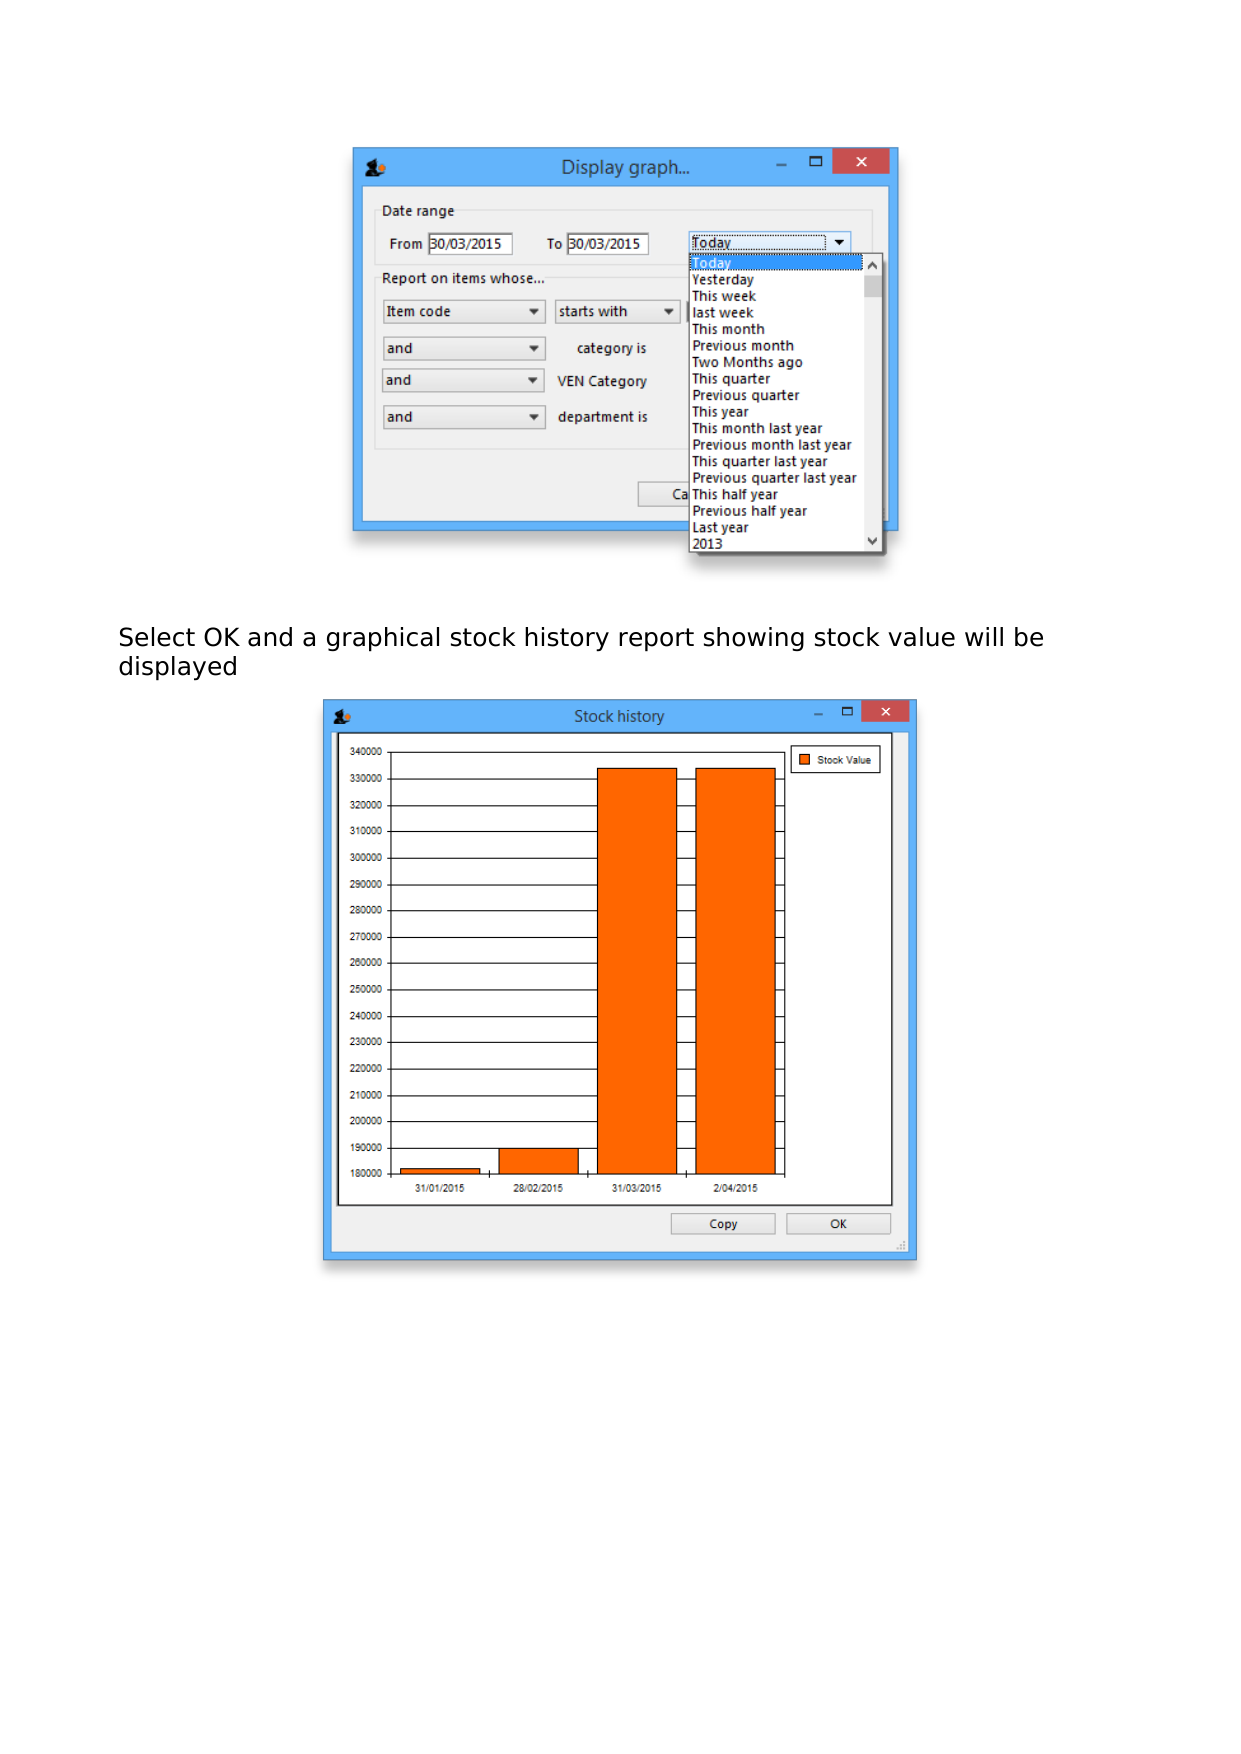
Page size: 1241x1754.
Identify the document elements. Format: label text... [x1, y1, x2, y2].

picture [307, 118, 933, 582]
text Select OK and a graphical stock history report showing stock value will be displayed [118, 623, 1122, 682]
picture [307, 694, 933, 1287]
